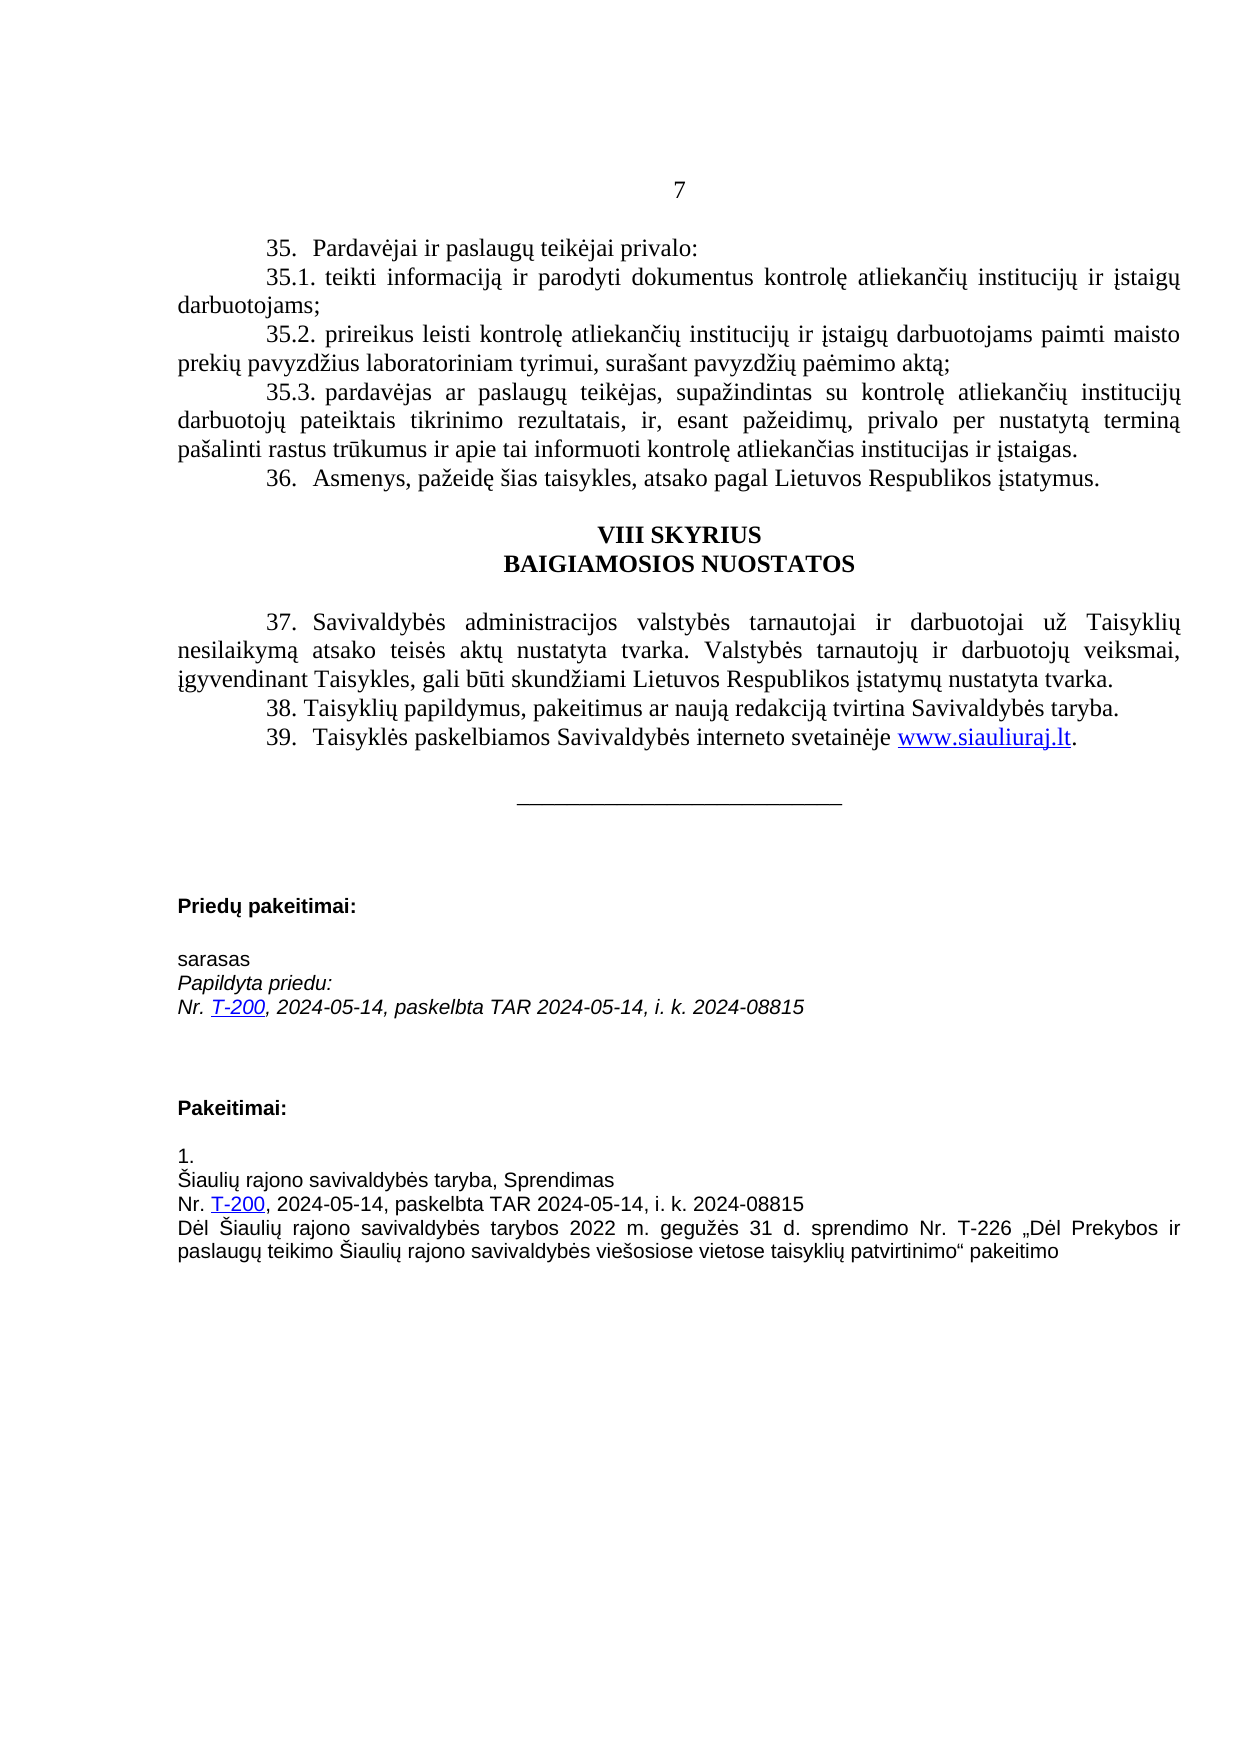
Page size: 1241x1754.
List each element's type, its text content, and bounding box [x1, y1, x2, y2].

text Dėl Šiaulių rajono savivaldybės tarybos 2022 m. gegužės 31 d. sprendimo Nr. T-226 „Dėl Prekybos ir paslaugų teikimo Šiaulių rajono savivaldybės viešosiose vietose taisyklių patvirtinimo“ pakeitimo [177, 1215, 1181, 1263]
text 38. Taisyklių papildymus, pakeitimus ar naują redakciją tvirtina Savivaldybės taryba. [177, 693, 1181, 722]
text Pakeitimai: [177, 1096, 1181, 1119]
text 1. [177, 1143, 1181, 1167]
text 36. Asmenys, pažeidę šias taisykles, atsako pagal Lietuvos Respublikos įstatymus. [177, 463, 1181, 492]
text BAIGIAMOSIOS NUOSTATOS [177, 549, 1181, 578]
text 39. Taisyklės paskelbiamos Savivaldybės interneto svetainėje www.siauliuraj.lt. [177, 722, 1181, 751]
text __________________________ [177, 779, 1181, 808]
text 35.1. teikti informaciją ir parodyti dokumentus kontrolę atliekančių institucijų ir įstaigų darbuotojams; [177, 262, 1181, 319]
text Priedų pakeitimai: [177, 894, 1181, 918]
text sarasas [177, 947, 1181, 971]
text VIII SKYRIUS [177, 521, 1181, 549]
text 37. Savivaldybės administracijos valstybės tarnautojai ir darbuotojai už Taisyklių nesilaikymą atsako teisės aktų nustatyta tvarka. Valstybės tarnautojų ir darbuotojų veiksmai, įgyvendinant Taisykles, gali būti skundžiami Lietuvos Respublikos įstatymų nustatyta tvarka. [177, 607, 1181, 693]
text Šiaulių rajono savivaldybės taryba, Sprendimas [177, 1167, 1181, 1191]
text 35. Pardavėjai ir paslaugų teikėjai privalo: [177, 233, 1181, 262]
text 35.2. prireikus leisti kontrolę atliekančių institucijų ir įstaigų darbuotojams paimti maisto prekių pavyzdžius laboratoriniam tyrimui, surašant pavyzdžių paėmimo aktą; [177, 319, 1181, 377]
text Papildyta priedu: [177, 971, 1181, 995]
text Nr. T-200, 2024-05-14, paskelbta TAR 2024-05-14, i. k. 2024-08815 [177, 1191, 1181, 1215]
text 35.3. pardavėjas ar paslaugų teikėjas, supažindintas su kontrolę atliekančių institucijų darbuotojų pateiktais tikrinimo rezultatais, ir, esant pažeidimų, privalo per nustatytą terminą pašalinti rastus trūkumus ir apie tai informuoti kontrolę atliekančias institucijas ir įstaigas. [177, 377, 1181, 463]
text Nr. T-200, 2024-05-14, paskelbta TAR 2024-05-14, i. k. 2024-08815 [177, 995, 1181, 1019]
